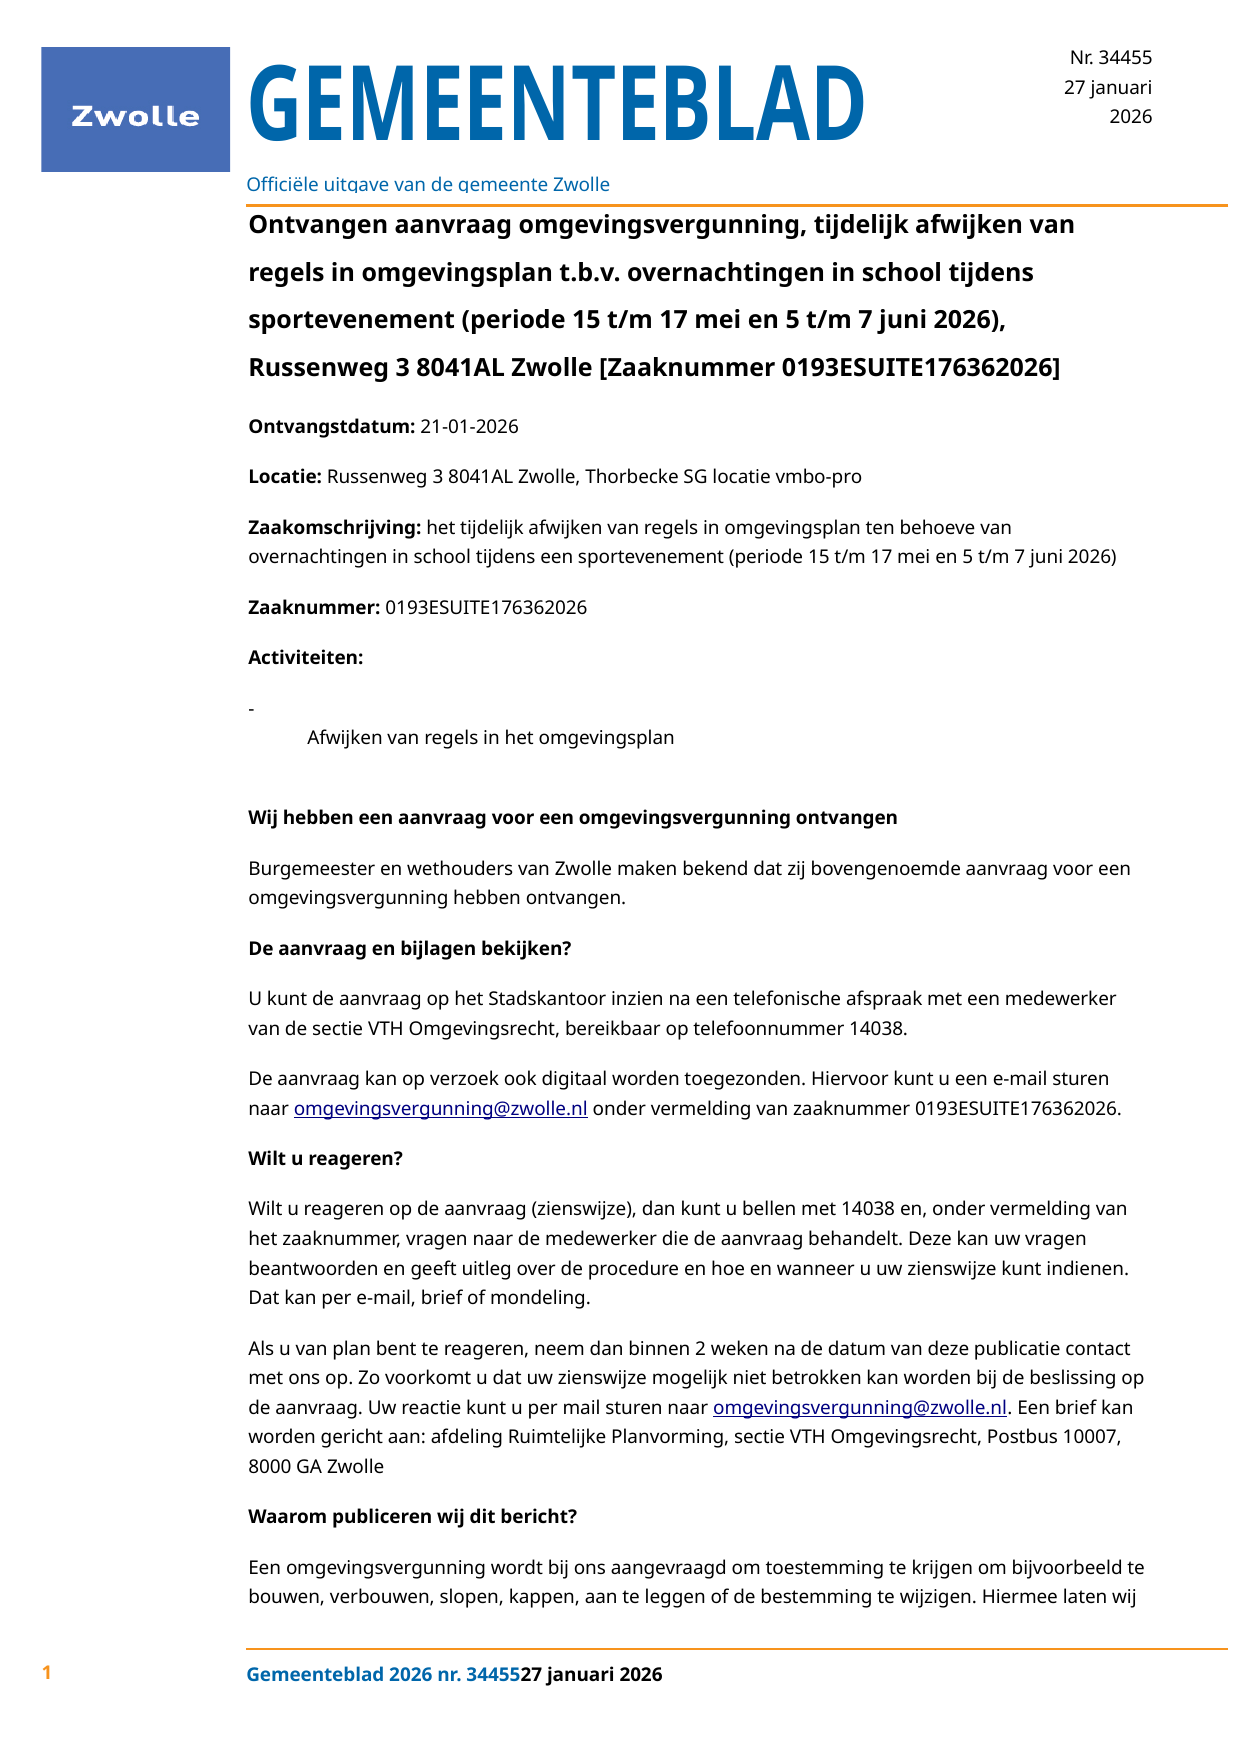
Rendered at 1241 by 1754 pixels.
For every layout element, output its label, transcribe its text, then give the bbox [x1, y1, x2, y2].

text U kunt de aanvraag op het Stadskantoor inzien na een telefonische afspraak met een medewerker van de sectie VTH Omgevingsrecht, bereikbaar op telefoonnummer 14038. [248, 985, 1152, 1041]
text Als u van plan bent te reageren, neem dan binnen 2 weken na de datum van deze publicatie contact met ons op. Zo voorkomt u dat uw zienswijze mogelijk niet betrokken kan worden bij de beslissing op de aanvraag. Uw reactie kunt u per mail sturen naar omgevingsvergunning@zwolle.nl. Een brief kan worden gericht aan: afdeling Ruimtelijke Planvorming, sectie VTH Omgevingsrecht, Postbus 10007, 8000 GA Zwolle [248, 1335, 1152, 1479]
picture [41, 47, 231, 172]
text Locatie: Russenweg 3 8041AL Zwolle, Thorbecke SG locatie vmbo-pro [248, 463, 1152, 489]
text Activiteiten: [248, 644, 1152, 670]
text Zaaknummer: 0193ESUITE176362026 [248, 594, 1152, 620]
text Wilt u reageren? [248, 1145, 1152, 1171]
text De aanvraag en bijlagen bekijken? [248, 935, 1152, 961]
text Wij hebben een aanvraag voor een omgevingsvergunning ontvangen [248, 804, 1152, 830]
text Ontvangen aanvraag omgevingsvergunning, tijdelijk afwijken van regels in omgevingsplan t.b.v. overnachtingen in school tijdens sportevenement (periode 15 t/m 17 mei en 5 t/m 7 juni 2026), Russenweg 3 8041AL Zwolle [Zaaknummer 0193ESUITE176362026] [248, 207, 1152, 384]
text Wilt u reageren op de aanvraag (zienswijze), dan kunt u bellen met 14038 en, onder vermelding van het zaaknummer, vragen naar de medewerker die de aanvraag behandelt. Deze kan uw vragen beantwoorden en geeft uitleg over de procedure en hoe en wanneer u uw zienswijze kunt indienen. Dat kan per e-mail, brief of mondeling. [248, 1196, 1152, 1310]
text Waarom publiceren wij dit bericht? [248, 1503, 1152, 1529]
text Ontvangstdatum: 21-01-2026 [248, 413, 1152, 439]
text Een omgevingsvergunning wordt bij ons aangevraagd om toestemming te krijgen om bijvoorbeeld te bouwen, verbouwen, slopen, kappen, aan te leggen of de bestemming te wijzigen. Hiermee laten wij [248, 1554, 1152, 1609]
list Afwijken van regels in het omgevingsplan [248, 724, 1152, 750]
text Zaakomschrijving: het tijdelijk afwijken van regels in omgevingsplan ten behoeve van overnachtingen in school tijdens een sportevenement (periode 15 t/m 17 mei en 5 t/m 7 juni 2026) [248, 514, 1152, 569]
text De aanvraag kan op verzoek ook digitaal worden toegezonden. Hiervoor kunt u een e-mail sturen naar omgevingsvergunning@zwolle.nl onder vermelding van zaaknummer 0193ESUITE176362026. [248, 1065, 1152, 1121]
text Burgemeester en wethouders van Zwolle maken bekend dat zij bovengenoemde aanvraag voor een omgevingsvergunning hebben ontvangen. [248, 855, 1152, 910]
